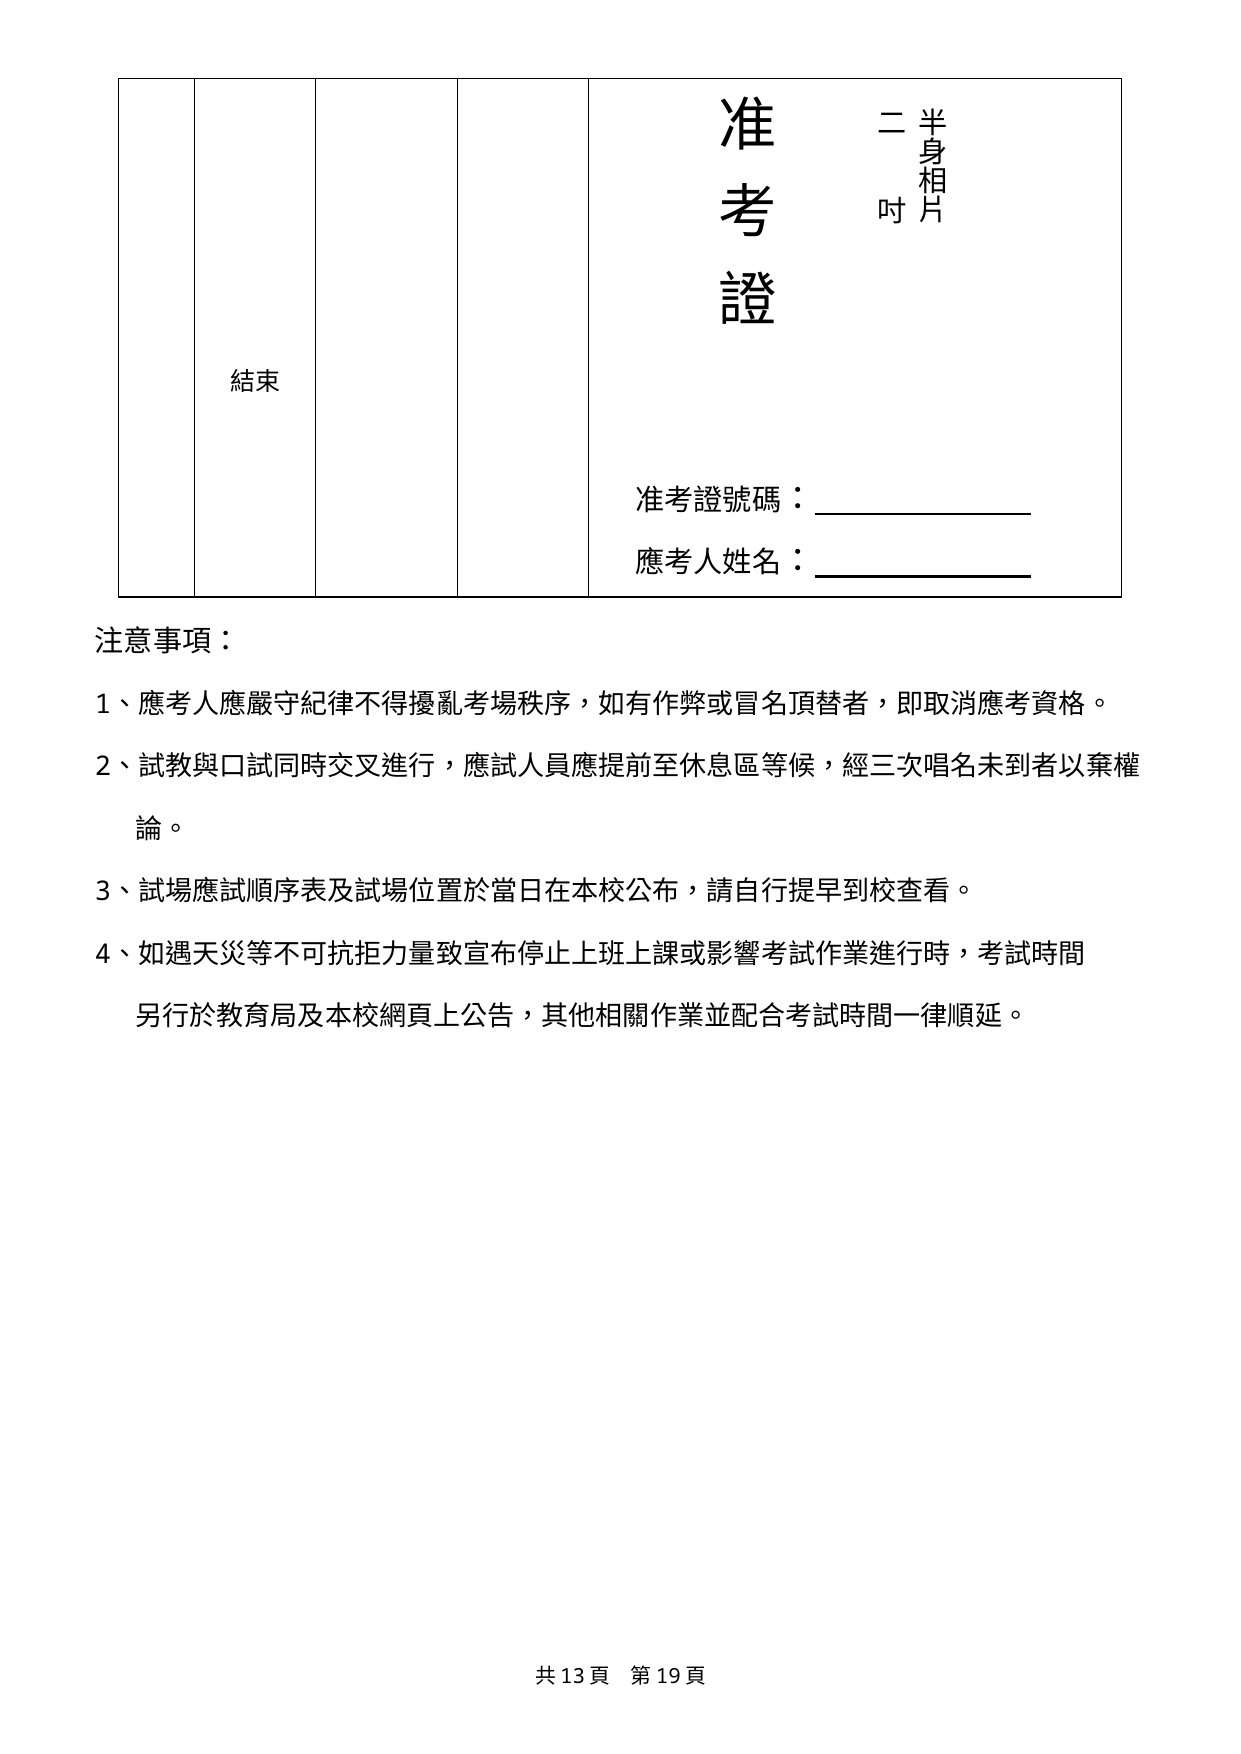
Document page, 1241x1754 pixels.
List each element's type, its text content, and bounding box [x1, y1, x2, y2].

table_header 臺中市烏日區旭光國民小學 109度第 次代理（代課）教師甄選 甄選類別：□國小普通班代理教師 （□級任導師 □藝文專長 □自然專長） □國小普通班鐘點教師 （□肢體動能□音樂美術） □國小普通班鐘點教師 （□閩南語教學支援人員） 准考證號碼： 應考人姓名： [589, 79, 1121, 596]
table_cell [119, 79, 194, 596]
text 3、試場應試順序表及試場位置於當日在本校公布，請自行提早到校查看。 [94, 847, 1146, 910]
text 1、應考人應嚴守紀律不得擾亂考場秩序，如有作弊或冒名頂替者，即取消應考資格。 [94, 660, 1146, 722]
text 4、如遇天災等不可抗拒力量致宣布停止上班上課或影響考試作業進行時，考試時間 另行於教育局及本校網頁上公告，其他相關作業並配合考試時間一律順延。 [94, 910, 1146, 1035]
table_cell [316, 79, 457, 596]
text 注意事項： [94, 597, 1146, 660]
table_cell 結束 [195, 79, 315, 596]
table_cell [458, 79, 588, 596]
text 2、試教與口試同時交叉進行，應試人員應提前至休息區等候，經三次唱名未到者以棄權論。 [94, 722, 1146, 847]
